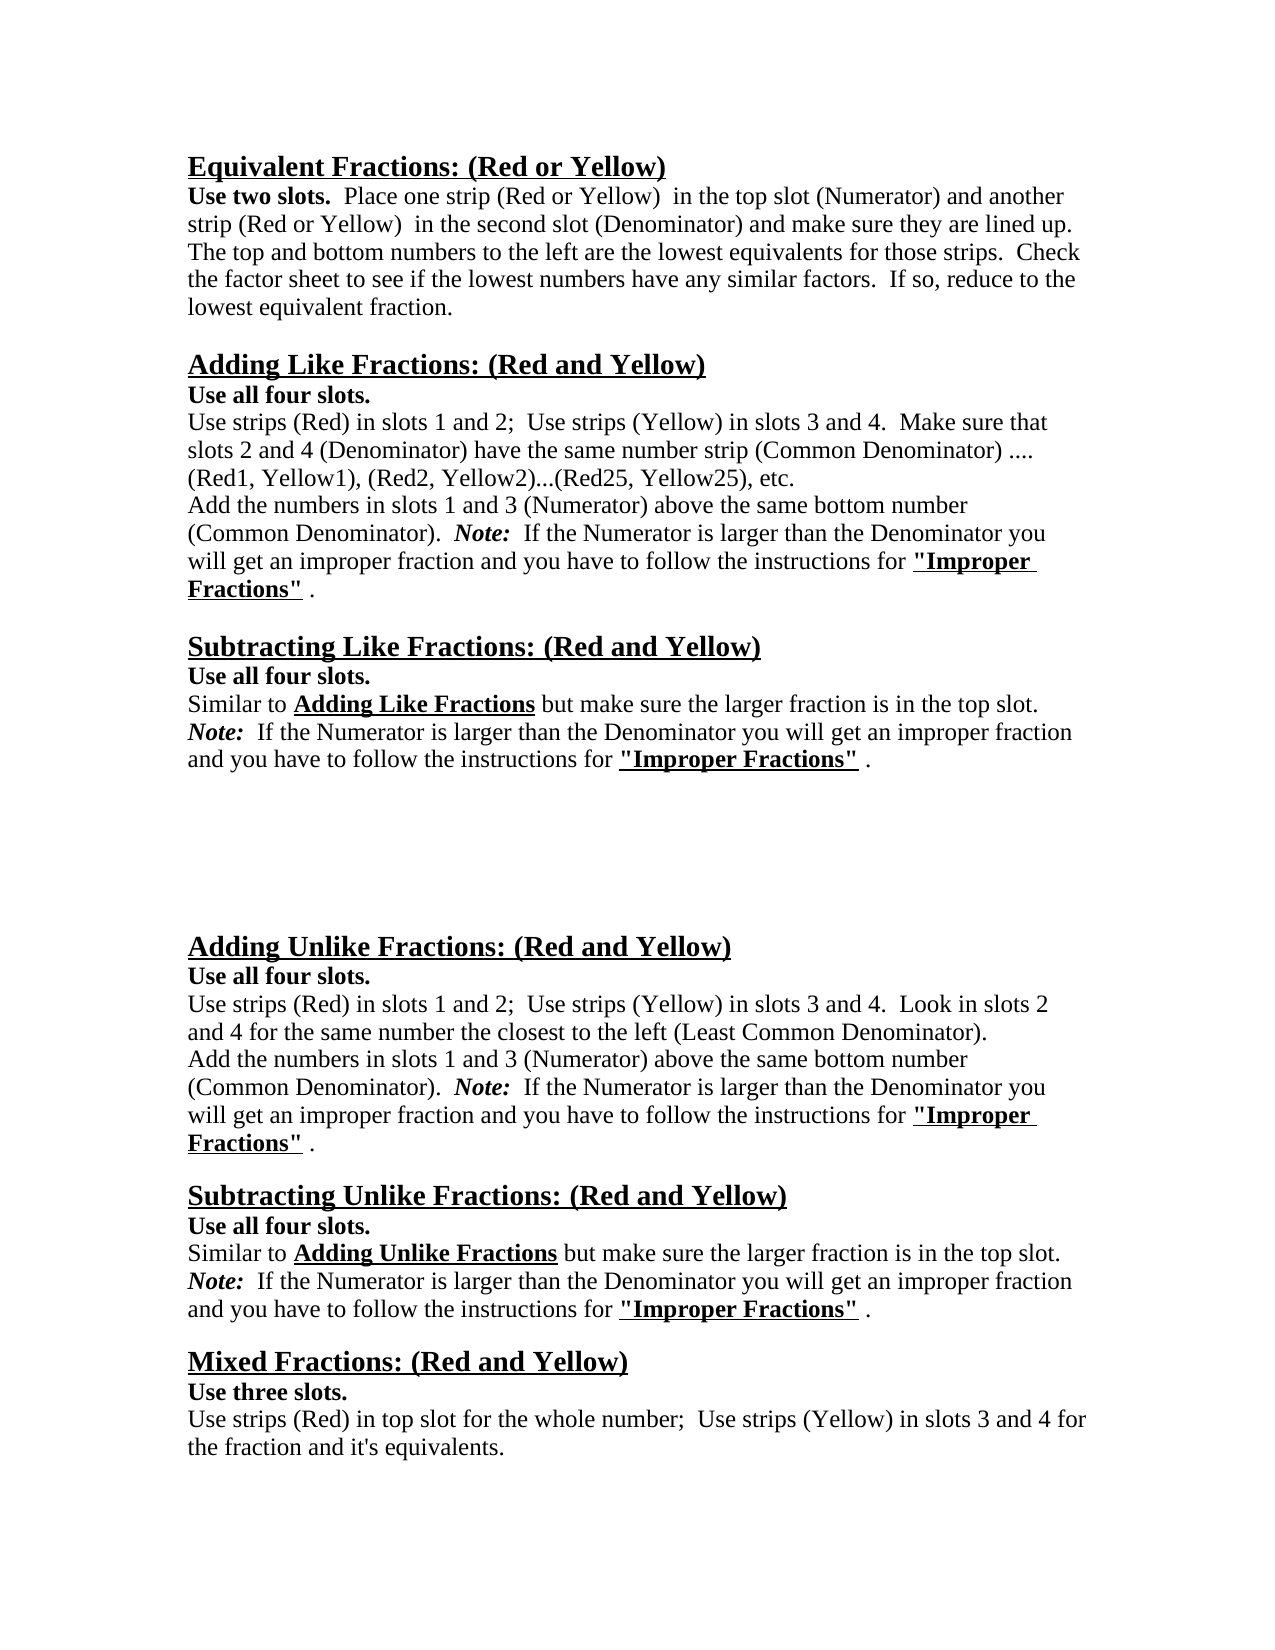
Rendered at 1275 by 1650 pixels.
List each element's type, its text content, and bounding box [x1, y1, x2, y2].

text Note: If the Numerator is larger than the Denominator you will get an improper fraction and you have to follow the instructions for "Improper Fractions" . [187, 1267, 1087, 1323]
text Mixed Fractions: (Red and Yellow) [187, 1346, 1087, 1378]
text Use all four slots. [187, 381, 1087, 408]
text Use strips (Red) in top slot for the whole number; Use strips (Yellow) in slots 3 and 4 for the fraction and it's equivalents. [187, 1406, 1087, 1461]
text Subtracting Unlike Fractions: (Red and Yellow) [187, 1179, 1087, 1212]
text Use all four slots. [187, 1212, 1087, 1239]
text Add the numbers in slots 1 and 3 (Numerator) above the same bottom number [187, 1046, 1087, 1073]
text Use strips (Red) in slots 1 and 2; Use strips (Yellow) in slots 3 and 4. Look in slots 2 and 4 for the same number the closest to the left (Least Common Denominator). [187, 990, 1087, 1046]
text Add the numbers in slots 1 and 3 (Numerator) above the same bottom number [187, 492, 1087, 519]
text Adding Like Fractions: (Red and Yellow) [187, 348, 1087, 381]
text (Common Denominator). Note: If the Numerator is larger than the Denominator you will get an improper fraction and you have to follow the instructions for "Improper Fractions" . [187, 519, 1087, 602]
text Note: If the Numerator is larger than the Denominator you will get an improper fraction and you have to follow the instructions for "Improper Fractions" . [187, 718, 1087, 773]
text Use strips (Red) in slots 1 and 2; Use strips (Yellow) in slots 3 and 4. Make sure that slots 2 and 4 (Denominator) have the same number strip (Common Denominator) ....(Red1, Yellow1), (Red2, Yellow2)...(Red25, Yellow25), etc. [187, 408, 1087, 492]
text Similar to Adding Unlike Fractions but make sure the larger fraction is in the top slot. [187, 1239, 1087, 1267]
text Use two slots. Place one strip (Red or Yellow) in the top slot (Numerator) and another strip (Red or Yellow) in the second slot (Denominator) and make sure they are lined up. The top and bottom numbers to the left are the lowest equivalents for those strips. Check the factor sheet to see if the lowest numbers have any similar factors. If so, reduce to the lowest equivalent fraction. [187, 182, 1087, 321]
text (Common Denominator). Note: If the Numerator is larger than the Denominator you will get an improper fraction and you have to follow the instructions for "Improper Fractions" . [187, 1073, 1087, 1156]
text Similar to Adding Like Fractions but make sure the larger fraction is in the top slot. [187, 690, 1087, 718]
text Adding Unlike Fractions: (Red and Yellow) [187, 930, 1087, 962]
text Use three slots. [187, 1378, 1087, 1406]
text Use all four slots. [187, 962, 1087, 990]
text Subtracting Like Fractions: (Red and Yellow) [187, 630, 1087, 662]
text Equivalent Fractions: (Red or Yellow) [187, 150, 1087, 182]
text Use all four slots. [187, 662, 1087, 690]
